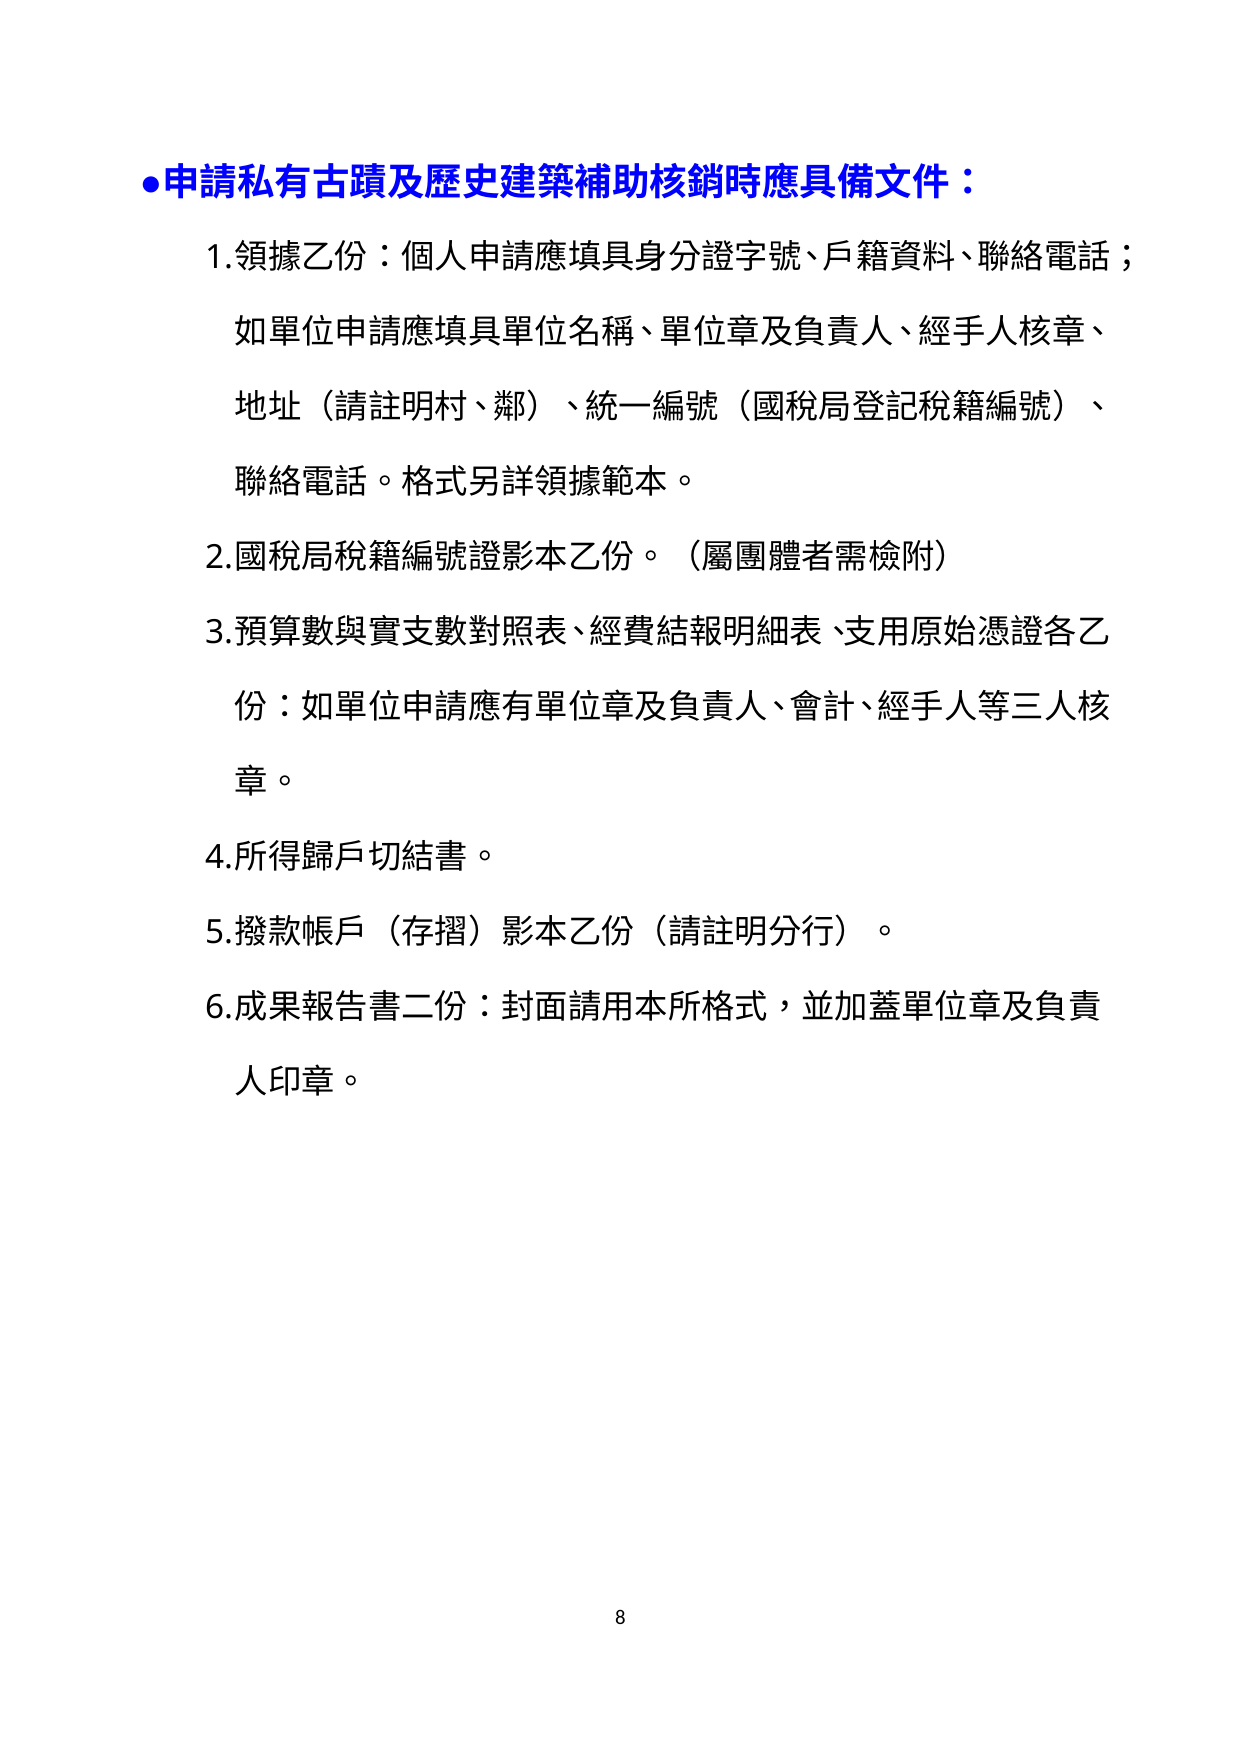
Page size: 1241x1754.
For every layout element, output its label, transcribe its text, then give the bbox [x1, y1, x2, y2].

list 預算數與實支數對照表、經費結報明細表、支用原始憑證各乙份：如單位申請應有單位章及負責人、會計、經手人等三人核章。 [205, 591, 1110, 816]
text ●申請私有古蹟及歷史建築補助核銷時應具備文件： [130, 141, 1110, 216]
list 領據乙份：個人申請應填具身分證字號、戶籍資料、聯絡電話；如單位申請應填具單位名稱、單位章及負責人、經手人核章、地址（請註明村、鄰）、統一編號（國稅局登記稅籍編號）、聯絡電話。格式另詳領據範本。 [205, 216, 1110, 516]
list 撥款帳戶（存摺）影本乙份（請註明分行）。 [205, 891, 1110, 966]
list 成果報告書二份：封面請用本所格式，並加蓋單位章及負責人印章。 [205, 966, 1110, 1116]
list 國稅局稅籍編號證影本乙份。（屬團體者需檢附） [205, 516, 1110, 591]
list 所得歸戶切結書。 [205, 816, 1110, 891]
